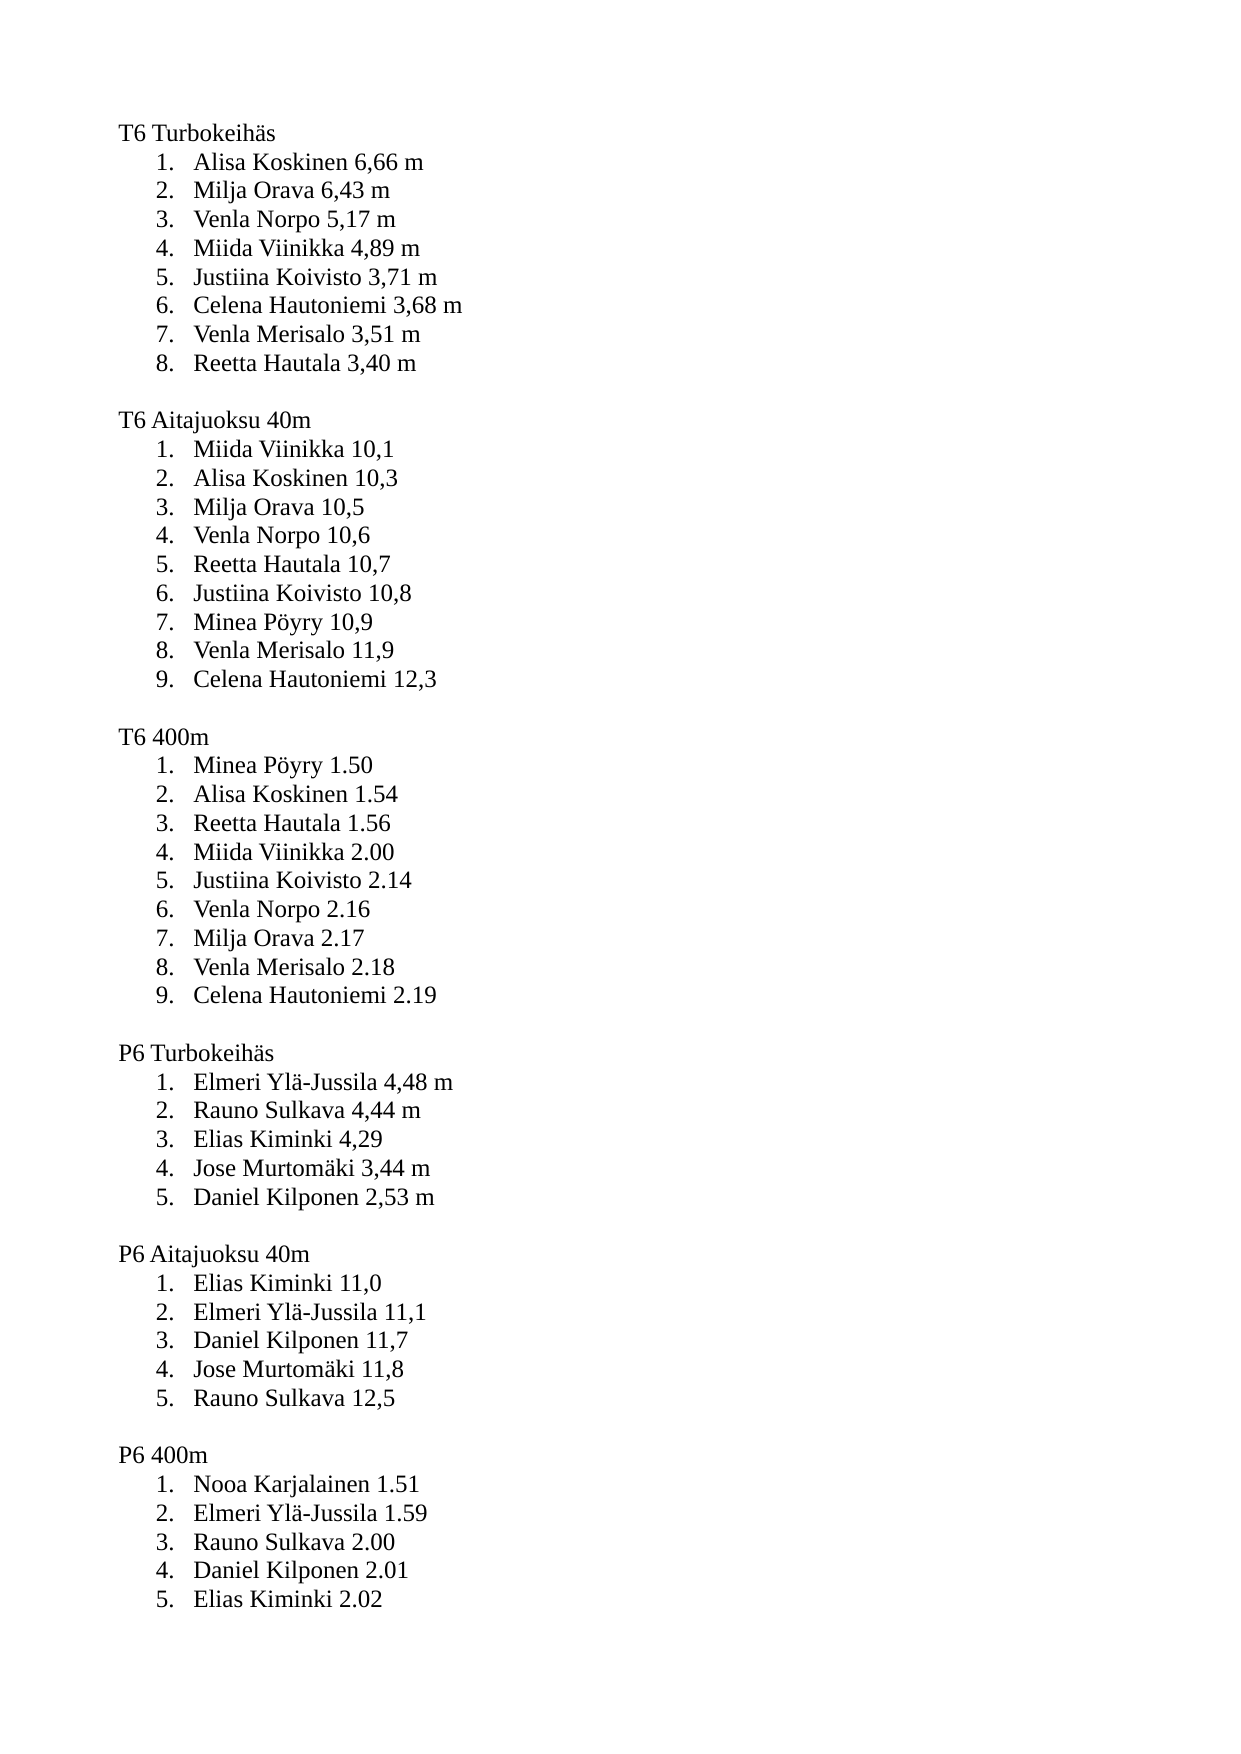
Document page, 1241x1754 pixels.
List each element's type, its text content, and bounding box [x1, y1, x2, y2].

list Reetta Hautala 1.56 [156, 808, 1122, 837]
list Jose Murtomäki 11,8 [156, 1354, 1122, 1383]
list Justiina Koivisto 2.14 [156, 866, 1122, 894]
list Milja Orava 10,5 [156, 492, 1122, 521]
text P6 Aitajuoksu 40m [118, 1239, 1122, 1268]
list Minea Pöyry 10,9 [156, 607, 1122, 636]
list Milja Orava 2.17 [156, 923, 1122, 952]
list Rauno Sulkava 2.00 [156, 1527, 1122, 1556]
list Justiina Koivisto 10,8 [156, 578, 1122, 607]
list Daniel Kilponen 11,7 [156, 1326, 1122, 1354]
list Rauno Sulkava 4,44 m [156, 1096, 1122, 1124]
text P6 Turbokeihäs [118, 1038, 1122, 1067]
list Daniel Kilponen 2.01 [156, 1556, 1122, 1584]
list Venla Merisalo 3,51 m [156, 319, 1122, 348]
list Milja Orava 6,43 m [156, 176, 1122, 204]
list Venla Merisalo 2.18 [156, 952, 1122, 981]
list Nooa Karjalainen 1.51 [156, 1469, 1122, 1498]
list Miida Viinikka 10,1 [156, 434, 1122, 463]
list Daniel Kilponen 2,53 m [156, 1182, 1122, 1211]
list Venla Merisalo 11,9 [156, 636, 1122, 664]
list Venla Norpo 2.16 [156, 894, 1122, 923]
list Elias Kiminki 2.02 [156, 1584, 1122, 1613]
list Rauno Sulkava 12,5 [156, 1383, 1122, 1412]
list Venla Norpo 5,17 m [156, 204, 1122, 233]
list Reetta Hautala 10,7 [156, 549, 1122, 578]
list Elmeri Ylä-Jussila 4,48 m [156, 1067, 1122, 1096]
text T6 Aitajuoksu 40m [118, 406, 1122, 434]
list Justiina Koivisto 3,71 m [156, 262, 1122, 291]
list Jose Murtomäki 3,44 m [156, 1153, 1122, 1182]
list Miida Viinikka 4,89 m [156, 233, 1122, 262]
list Venla Norpo 10,6 [156, 521, 1122, 549]
list Alisa Koskinen 6,66 m [156, 147, 1122, 176]
list Alisa Koskinen 1.54 [156, 779, 1122, 808]
list Elmeri Ylä-Jussila 11,1 [156, 1297, 1122, 1326]
list Reetta Hautala 3,40 m [156, 348, 1122, 377]
list Celena Hautoniemi 3,68 m [156, 291, 1122, 319]
list Celena Hautoniemi 12,3 [156, 664, 1122, 693]
list Minea Pöyry 1.50 [156, 751, 1122, 779]
text P6 400m [118, 1441, 1122, 1469]
text T6 Turbokeihäs [118, 118, 1122, 147]
list Elias Kiminki 11,0 [156, 1268, 1122, 1297]
list Celena Hautoniemi 2.19 [156, 981, 1122, 1009]
text T6 400m [118, 722, 1122, 751]
list Elias Kiminki 4,29 [156, 1124, 1122, 1153]
list Elmeri Ylä-Jussila 1.59 [156, 1498, 1122, 1527]
list Miida Viinikka 2.00 [156, 837, 1122, 866]
list Alisa Koskinen 10,3 [156, 463, 1122, 492]
